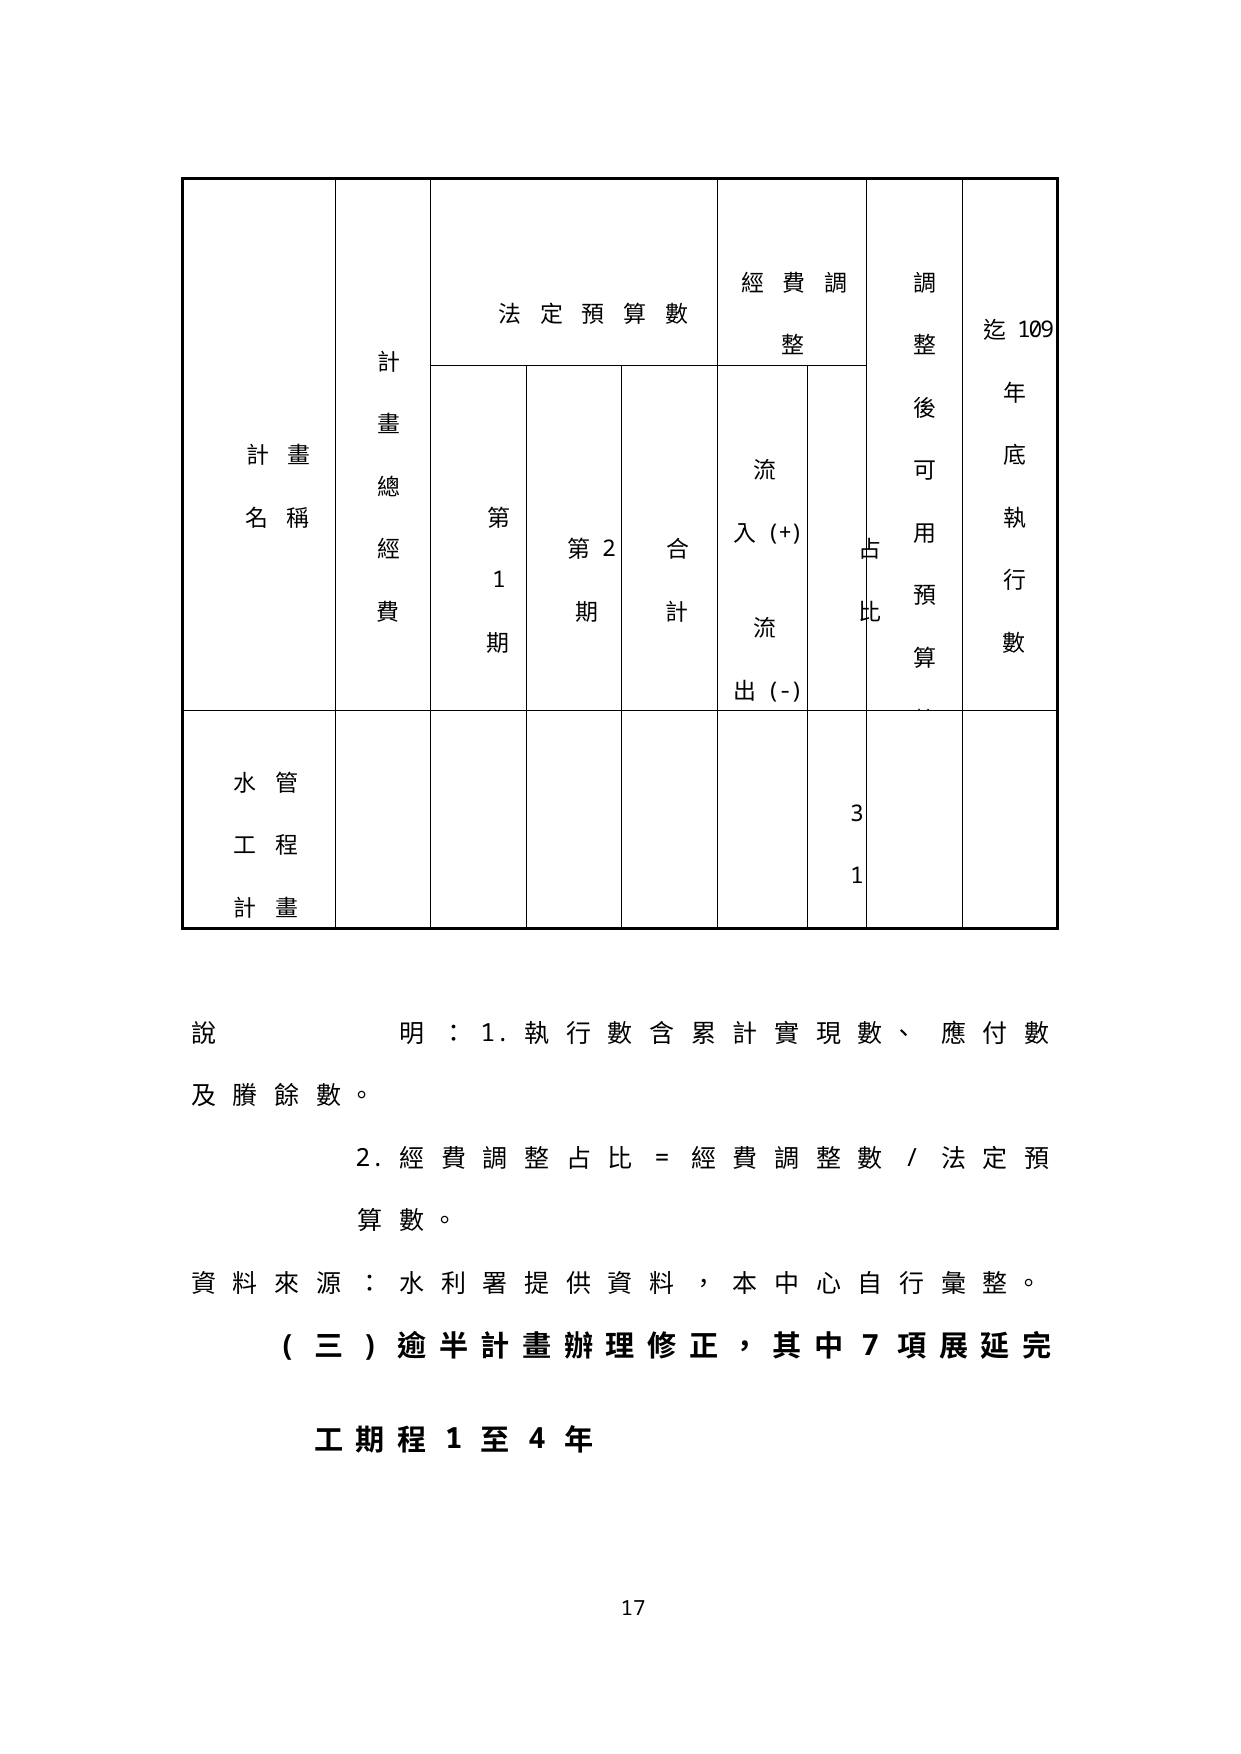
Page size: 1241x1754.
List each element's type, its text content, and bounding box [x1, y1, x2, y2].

table_header 調整後可用預算數 [867, 180, 962, 710]
text 資料來源：水利署提供資料，本中心自行彙整。 [183, 1240, 1058, 1302]
table_cell - [431, 711, 526, 927]
table_cell 合計 [622, 366, 717, 710]
table_cell 占比 [808, 366, 866, 710]
table_cell [963, 711, 1056, 927]
table_cell [718, 711, 807, 927]
table_cell 31 [808, 711, 866, 927]
table_header 計畫總經費 [336, 180, 430, 710]
table_header 法定預算數 [431, 180, 717, 365]
table_header 迄109年底執行數 [963, 180, 1056, 710]
text (三)逾半計畫辦理修正，其中7項展延完工期程1至4年 [242, 1302, 1058, 1490]
table_header 經費調整 [718, 180, 866, 365]
table_header 計畫名稱 [184, 180, 335, 710]
table_cell 水管工程計畫 [184, 711, 335, 927]
text 2.經費調整占比=經費調整數/法定預算數。 [308, 1115, 1058, 1240]
table_cell 第2期 [527, 366, 621, 710]
table_cell 流入(+) 流出(-) [718, 366, 807, 710]
table_cell 320,000 [867, 711, 962, 927]
table_cell 第1期 [431, 366, 526, 710]
text 說 明：1.執行數含累計實現數、應付數及賸餘數。 [183, 990, 1058, 1115]
table_cell [336, 711, 430, 927]
table_cell [622, 711, 717, 927]
table_cell [527, 711, 621, 927]
